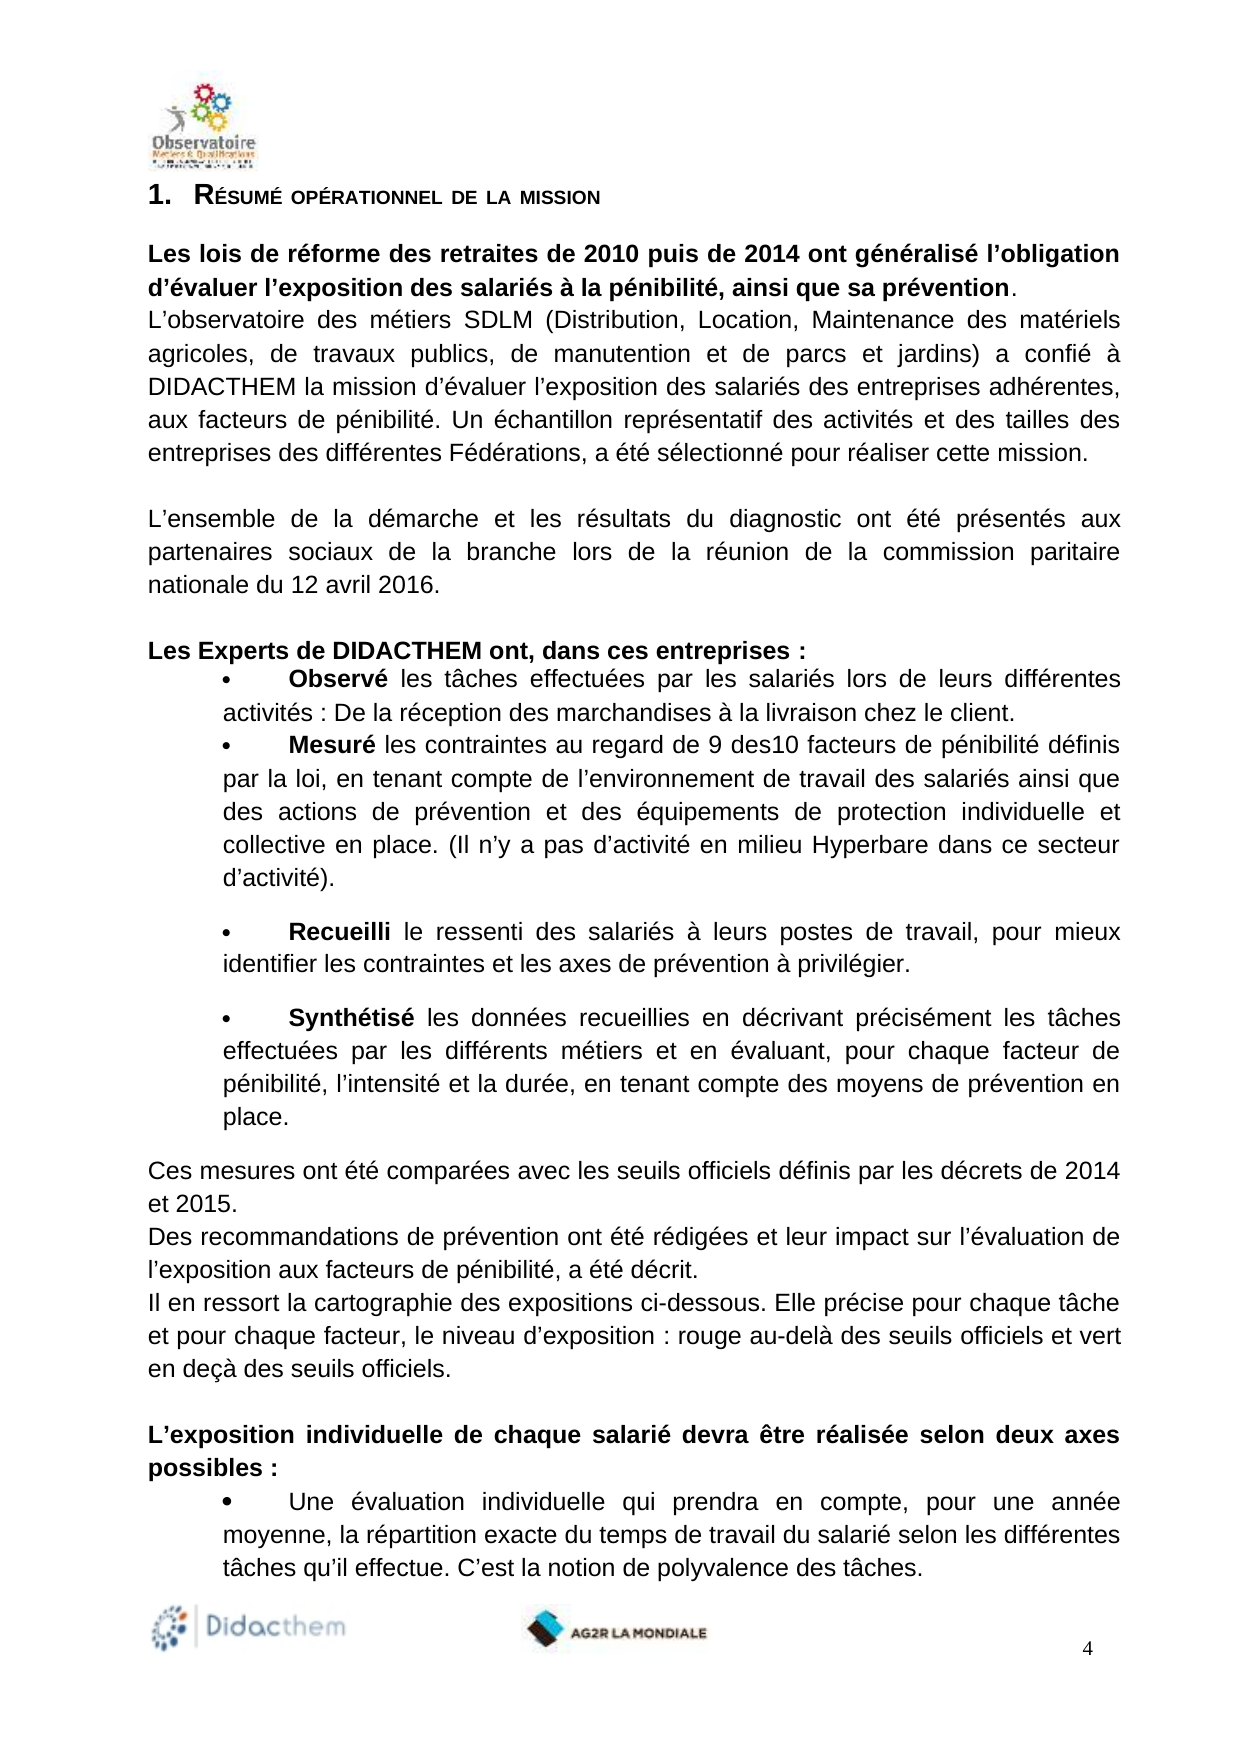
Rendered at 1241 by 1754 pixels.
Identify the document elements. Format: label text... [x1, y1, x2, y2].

list Synthétisé les données recueillies en décrivant précisément les tâches effectuées par les différents métiers et en évaluant, pour chaque facteur de pénibilité, l’intensité et la durée, en tenant compte des moyens de prévention en place. [223, 1003, 1122, 1131]
text Ces mesures ont été comparées avec les seuils officiels définis par les décrets de 2014 et 2015. [148, 1156, 1122, 1218]
text L’exposition individuelle de chaque salarié devra être réalisée selon deux axes possibles : [148, 1420, 1122, 1482]
list Mesuré les contraintes au regard de 9 des10 facteurs de pénibilité définis par la loi, en tenant compte de l’environnement de travail des salariés ainsi que des actions de prévention et des équipements de protection individuelle et collective en place. (Il n’y a pas d’activité en milieu Hyperbare dans ce secteur d’activité). [223, 731, 1122, 891]
picture [147, 1601, 352, 1655]
picture [147, 70, 259, 173]
picture [520, 1604, 714, 1655]
text L’observatoire des métiers SDLM (Distribution, Location, Maintenance des matériels agricoles, de travaux publics, de manutention et de parcs et jardins) a confié à DIDACTHEM la mission d’évaluer l’exposition des salariés des entreprises adhérentes, aux facteurs de pénibilité. Un échantillon représentatif des activités et des tailles des entreprises des différentes Fédérations, a été sélectionné pour réaliser cette mission. [148, 306, 1122, 466]
text Les Experts de DIDACTHEM ont, dans ces entreprises : [148, 636, 1122, 664]
text Il en ressort la cartographie des expositions ci-dessous. Elle précise pour chaque tâche et pour chaque facteur, le niveau d’exposition : rouge au-delà des seuils officiels et vert en deçà des seuils officiels. [148, 1288, 1122, 1383]
text L’ensemble de la démarche et les résultats du diagnostic ont été présentés aux partenaires sociaux de la branche lors de la réunion de la commission paritaire nationale du 12 avril 2016. [148, 504, 1122, 598]
list Résumé opérationnel de la mission [148, 177, 1122, 211]
list Observé les tâches effectuées par les salariés lors de leurs différentes activités : De la réception des marchandises à la livraison chez le client. [223, 664, 1122, 726]
text Les lois de réforme des retraites de 2010 puis de 2014 ont généralisé l’obligation d’évaluer l’exposition des salariés à la pénibilité, ainsi que sa prévention. [148, 239, 1122, 301]
list Recueilli le ressenti des salariés à leurs postes de travail, pour mieux identifier les contraintes et les axes de prévention à privilégier. [223, 916, 1122, 978]
text Des recommandations de prévention ont été rédigées et leur impact sur l’évaluation de l’exposition aux facteurs de pénibilité, a été décrit. [148, 1222, 1122, 1284]
list Une évaluation individuelle qui prendra en compte, pour une année moyenne, la répartition exacte du temps de travail du salarié selon les différentes tâches qu’il effectue. C’est la notion de polyvalence des tâches. [223, 1486, 1122, 1581]
